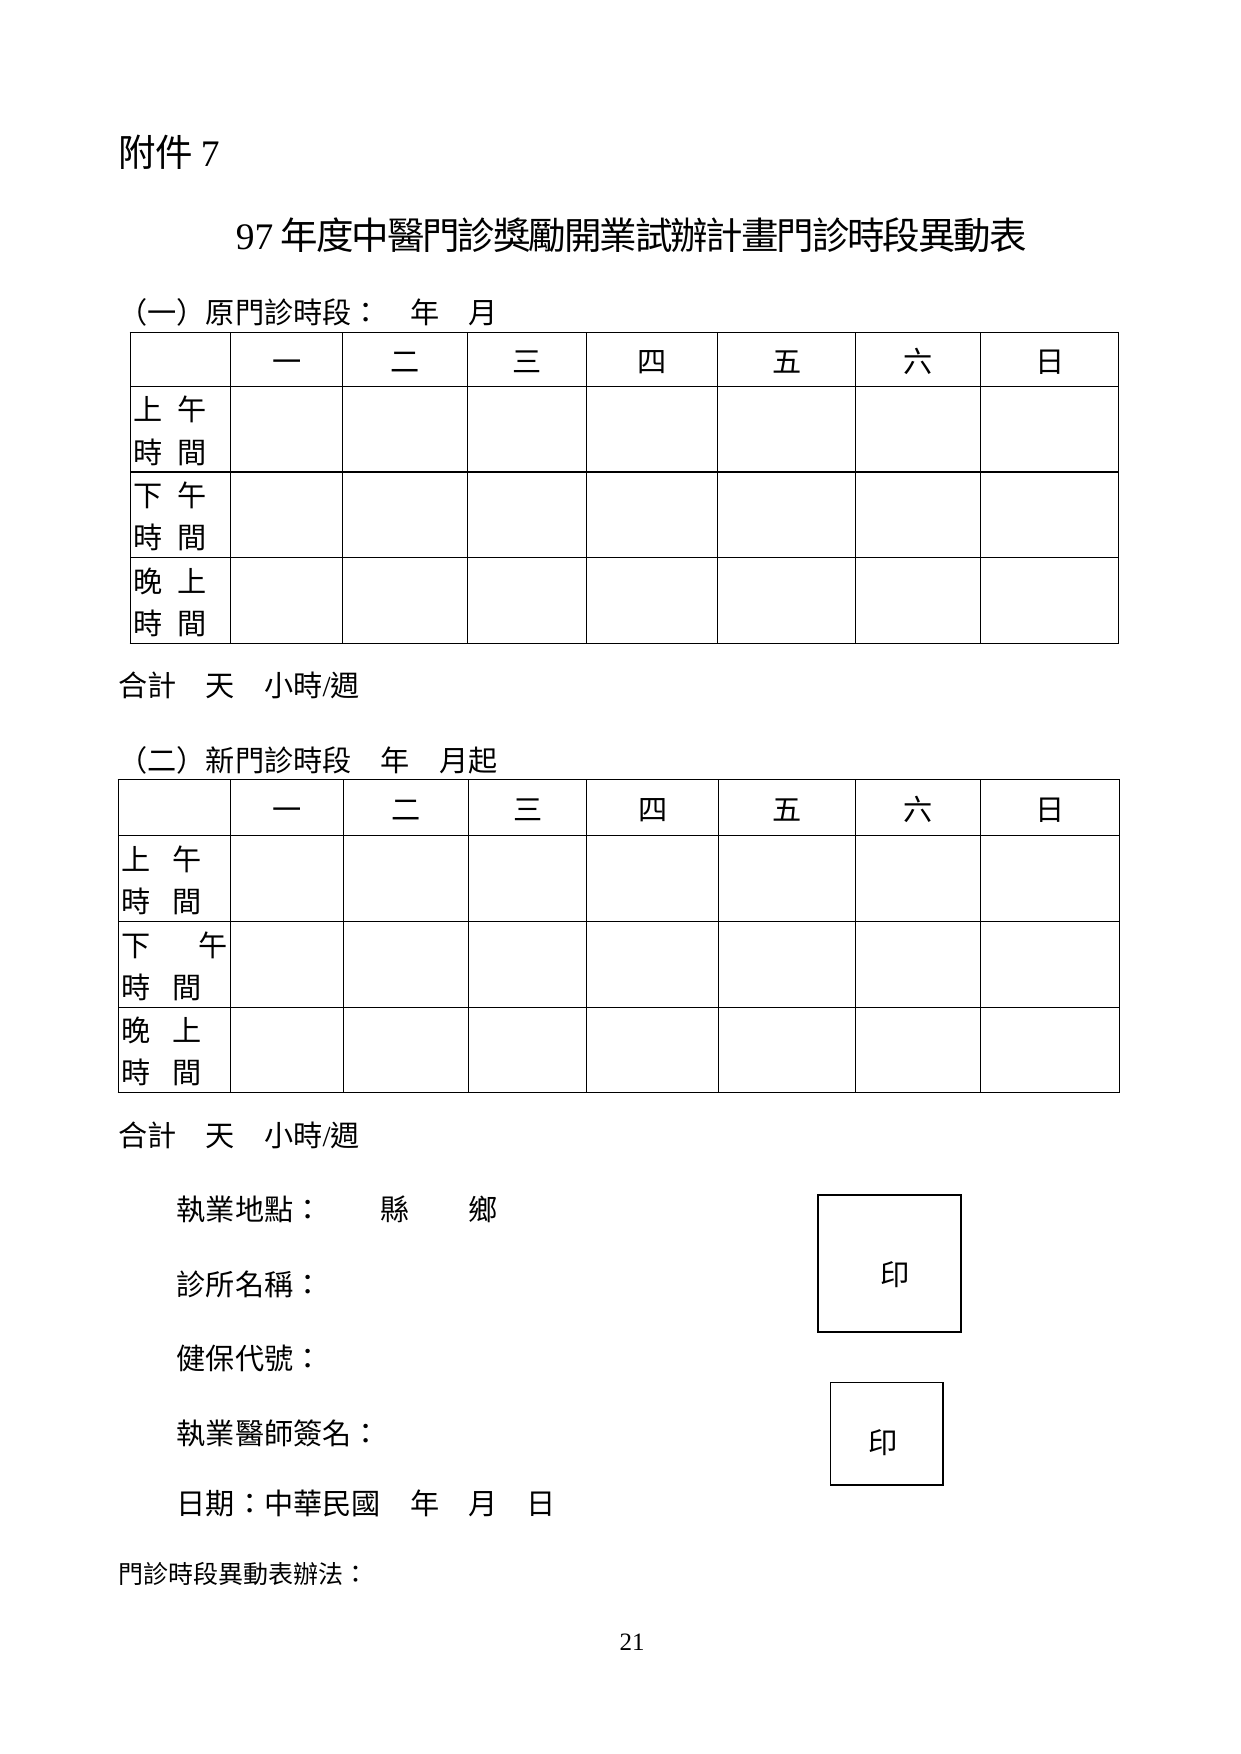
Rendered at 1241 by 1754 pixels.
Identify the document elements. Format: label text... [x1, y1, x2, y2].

table_cell [231, 558, 342, 643]
table_cell [587, 558, 717, 643]
table_cell 上 午 時 間 [119, 836, 230, 921]
table_cell [719, 922, 855, 1007]
text 門診時段異動表辦法： [118, 1555, 1146, 1591]
table_cell [343, 473, 467, 557]
table_cell [981, 558, 1118, 643]
text 執業醫師簽名： [118, 1410, 830, 1453]
table_header 六 [856, 333, 980, 386]
table_cell [587, 922, 718, 1007]
table_cell [718, 558, 855, 643]
table_cell 上 午 時 間 [131, 387, 230, 471]
table_header 二 [343, 333, 467, 386]
table_cell 下午 時 間 [119, 922, 230, 1007]
table_cell [231, 922, 343, 1007]
table_cell [856, 473, 980, 557]
table_cell [856, 558, 980, 643]
table_cell [856, 836, 980, 921]
text [962, 1261, 1146, 1303]
table_cell [981, 836, 1119, 921]
table_cell [231, 473, 342, 557]
table_header 日 [981, 333, 1118, 386]
table_cell [344, 1008, 468, 1092]
table_header 一 [231, 333, 342, 386]
table_cell [856, 1008, 980, 1092]
table_cell [468, 558, 586, 643]
table_cell [587, 387, 717, 471]
table_cell [981, 387, 1118, 471]
text [944, 1410, 1146, 1453]
text 健保代號： [118, 1336, 1146, 1378]
table_cell [344, 922, 468, 1007]
table_cell [981, 922, 1119, 1007]
text 執業地點： 縣 鄉 [118, 1187, 1146, 1229]
table_cell [231, 836, 343, 921]
text （二）新門診時段 年 月起 [118, 737, 1146, 779]
table_cell [587, 1008, 718, 1092]
table_header 四 [587, 780, 718, 835]
table_cell [469, 1008, 586, 1092]
text 97年度中醫門診獎勵開業試辦計畫門診時段異動表 [118, 196, 1146, 271]
table_header 六 [856, 780, 980, 835]
table_cell [587, 473, 717, 557]
table_cell [231, 387, 342, 471]
table_header 一 [231, 780, 343, 835]
table_cell 晚 上 時 間 [131, 558, 230, 643]
table_cell [231, 1008, 343, 1092]
table_header 四 [587, 333, 717, 386]
table_header 二 [344, 780, 468, 835]
table_header [131, 333, 230, 386]
table_header 五 [718, 333, 855, 386]
table_header 五 [719, 780, 855, 835]
text 合計 天 小時/週 [118, 1112, 1146, 1154]
text 診所名稱： [118, 1261, 817, 1303]
table_cell [344, 836, 468, 921]
table_cell 下 午 時 間 [131, 473, 230, 557]
table_cell [718, 387, 855, 471]
table_cell [981, 473, 1118, 557]
text 日期：中華民國 年 月 日 [118, 1480, 1146, 1523]
table_cell [468, 473, 586, 557]
table_cell [343, 387, 467, 471]
table_header 三 [469, 780, 586, 835]
table_cell [856, 387, 980, 471]
table_cell [468, 387, 586, 471]
table_cell [587, 836, 718, 921]
text （一）原門診時段： 年 月 [118, 289, 1146, 332]
table_cell [856, 922, 980, 1007]
table_header [119, 780, 230, 835]
table_cell [719, 836, 855, 921]
table_cell [719, 1008, 855, 1092]
table_cell [343, 558, 467, 643]
table_cell [981, 1008, 1119, 1092]
text 合計 天 小時/週 [118, 662, 1146, 705]
table_cell [469, 922, 586, 1007]
table_cell [718, 473, 855, 557]
table_cell [469, 836, 586, 921]
table_cell 晚 上 時 間 [119, 1008, 230, 1092]
table_header 三 [468, 333, 586, 386]
text 附件7 [118, 123, 1146, 177]
table_header 日 [981, 780, 1119, 835]
